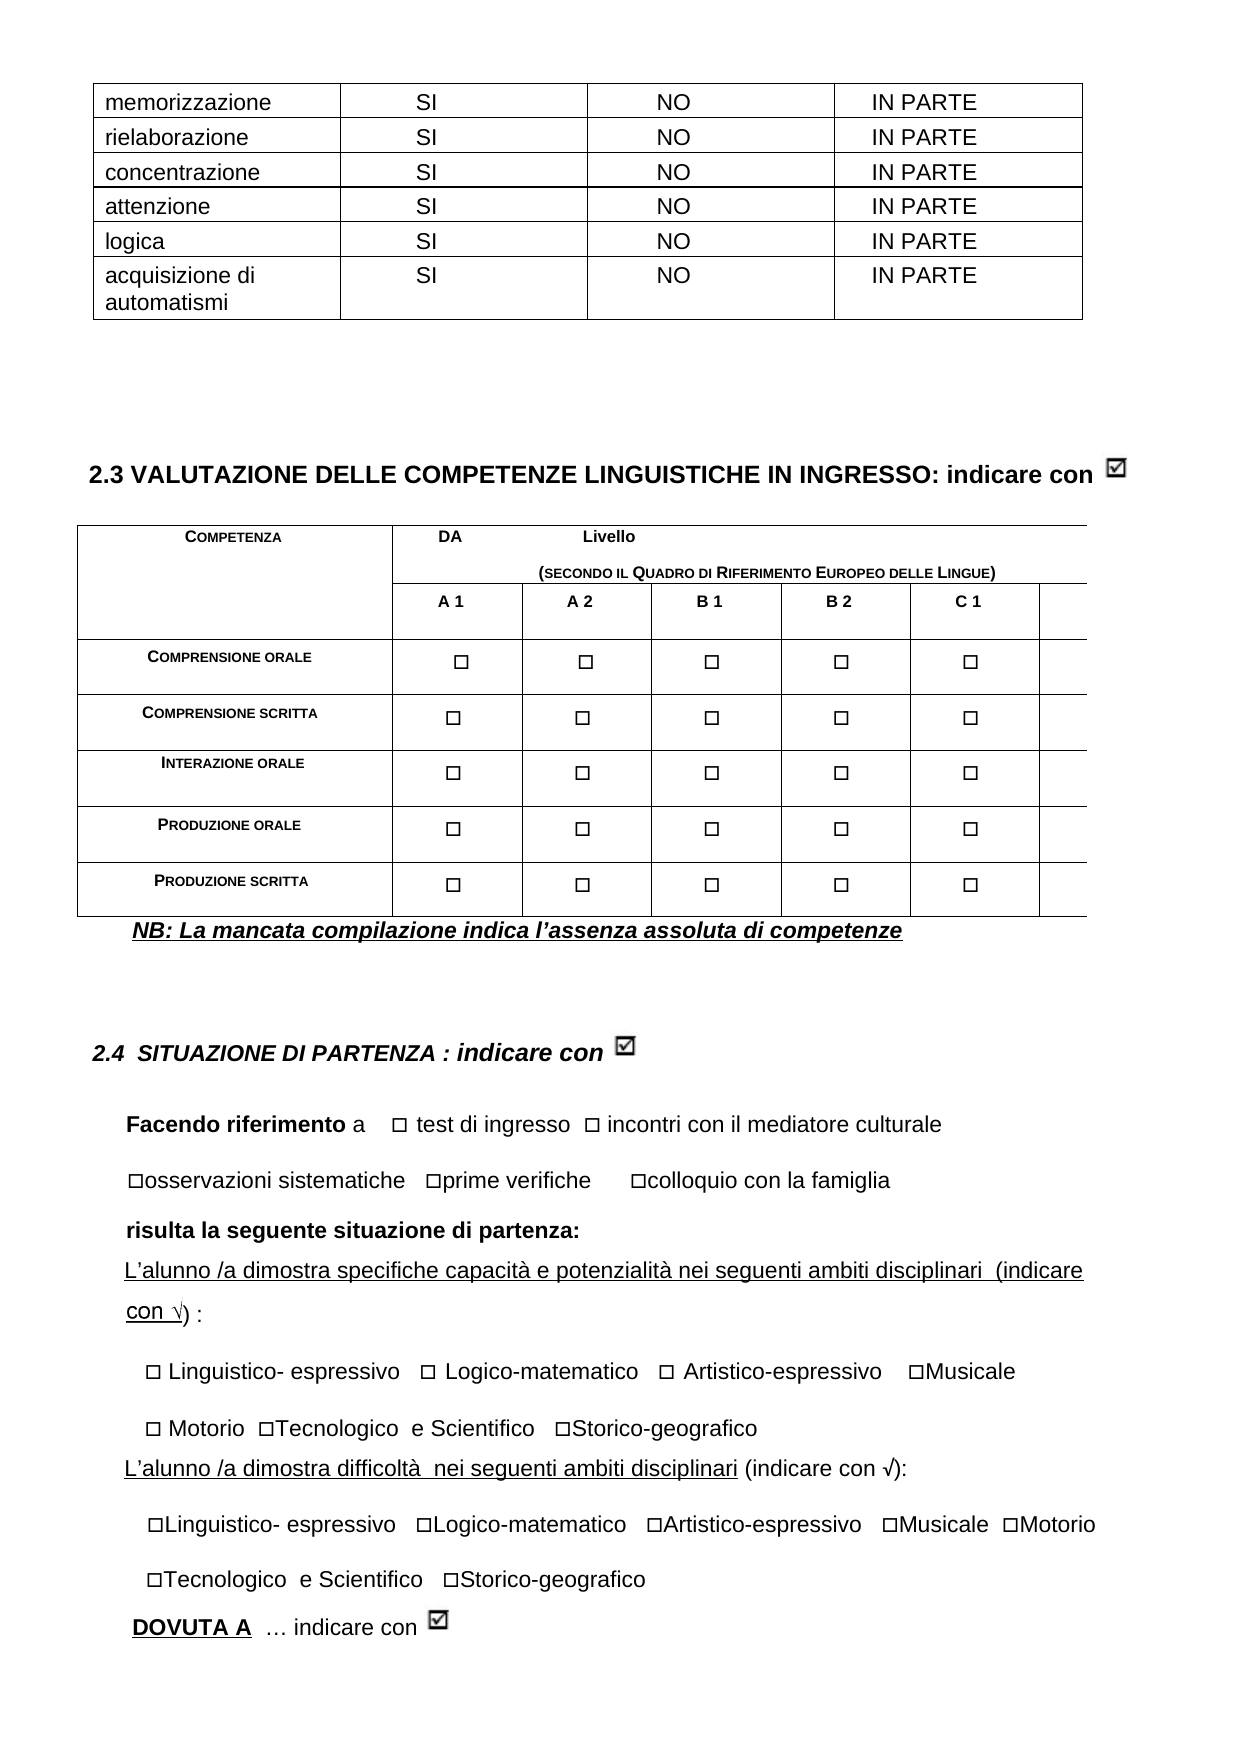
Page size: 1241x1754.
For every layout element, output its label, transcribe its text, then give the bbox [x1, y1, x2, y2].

table_cell [1040, 751, 1087, 806]
table_cell □ [393, 695, 522, 750]
table_cell □ [523, 695, 651, 750]
table_cell acquisizione di automatismi [94, 257, 340, 319]
table_cell PRODUZIONE SCRITTA [78, 863, 392, 916]
table_cell SI [341, 222, 587, 256]
table_cell □ [393, 751, 522, 806]
table_cell rielaborazione [94, 118, 340, 152]
table_cell [1040, 863, 1087, 916]
text risulta la seguente situazione di partenza: [126, 1217, 1151, 1243]
table_cell IN PARTE [835, 118, 1082, 152]
table_cell IN PARTE [835, 153, 1082, 186]
table_cell IN PARTE [835, 257, 1082, 319]
text □ Motorio □Tecnologico e Scientifico □Storico-geografico [144, 1408, 1151, 1444]
table_cell □ [523, 640, 651, 694]
table_cell IN PARTE [835, 188, 1082, 221]
table_cell logica [94, 222, 340, 256]
table_header memorizzazione [94, 84, 340, 117]
picture [1101, 452, 1132, 484]
table_cell concentrazione [94, 153, 340, 186]
table_cell [1040, 807, 1087, 862]
subtitle 2.3 VALUTAZIONE DELLE COMPETENZE LINGUISTICHE IN INGRESSO: indicare con [89, 452, 1151, 489]
table_cell NO [588, 118, 834, 152]
table_cell □ [782, 751, 910, 806]
table_cell INTERAZIONE ORALE [78, 751, 392, 806]
table_header COMPETENZA [78, 526, 392, 639]
picture [610, 1030, 641, 1062]
picture [125, 1296, 183, 1323]
text L’alunno /a dimostra specifiche capacità e potenzialità nei seguenti ambiti disciplinari (indicare [124, 1257, 1151, 1283]
table_cell □ [523, 807, 651, 862]
text □ Linguistico- espressivo □ Logico-matematico □ Artistico-espressivo □Musicale [144, 1351, 1151, 1387]
table_cell □ [782, 863, 910, 916]
text □Tecnologico e Scientifico □Storico-geografico [146, 1559, 1151, 1595]
table_cell □ [911, 807, 1039, 862]
table_cell □ [652, 807, 781, 862]
table_header IN PARTE [835, 84, 1082, 117]
table_header DA Livello (SECONDO IL QUADRO DI RIFERIMENTO EUROPEO DELLE LINGUE) [393, 526, 1087, 583]
text □Linguistico- espressivo □Logico-matematico □Artistico-espressivo □Musicale □Motorio [89, 1504, 1102, 1539]
table_cell □ [523, 751, 651, 806]
table_cell □ [523, 863, 651, 916]
table_cell SI [341, 118, 587, 152]
table_cell B 1 [652, 584, 781, 639]
table_cell IN PARTE [835, 222, 1082, 256]
table_cell □ [393, 640, 522, 694]
text NB: La mancata compilazione indica l’assenza assoluta di competenze [127, 917, 1151, 943]
table_cell SI [341, 188, 587, 221]
table_cell A 2 [523, 584, 651, 639]
table_cell NO [588, 188, 834, 221]
table_cell □ [911, 695, 1039, 750]
table_cell COMPRENSIONE ORALE [78, 640, 392, 694]
table_cell □ [393, 863, 522, 916]
table_cell □ [652, 695, 781, 750]
table_cell B 2 [782, 584, 910, 639]
picture [423, 1604, 454, 1636]
table_cell C 1 [911, 584, 1039, 639]
table_cell □ [652, 863, 781, 916]
table_cell □ [782, 807, 910, 862]
text ) : [183, 1297, 1151, 1327]
subtitle 2.4 SITUAZIONE DI PARTENZA : indicare con [87, 1030, 1151, 1067]
table_cell COMPRENSIONE SCRITTA [78, 695, 392, 750]
table_cell [1040, 584, 1087, 639]
table_cell □ [782, 695, 910, 750]
table_cell □ [911, 751, 1039, 806]
table_cell NO [588, 153, 834, 186]
table_cell NO [588, 222, 834, 256]
table_cell □ [393, 807, 522, 862]
table_header NO [588, 84, 834, 117]
table_header SI [341, 84, 587, 117]
table_cell □ [652, 640, 781, 694]
table_cell □ [782, 640, 910, 694]
table_cell [1040, 695, 1087, 750]
table_cell attenzione [94, 188, 340, 221]
table_cell [1040, 640, 1087, 694]
table_cell □ [652, 751, 781, 806]
text L’alunno /a dimostra difficoltà nei seguenti ambiti disciplinari (indicare con √): [124, 1454, 1151, 1482]
table_cell □ [911, 640, 1039, 694]
table_cell SI [341, 257, 587, 319]
text ) : [126, 1307, 186, 1327]
text Facendo riferimento a □ test di ingresso □ incontri con il mediatore culturale □osservazioni sistematiche □prime verifiche □colloquio con la famiglia [126, 1104, 1100, 1196]
table_cell SI [341, 153, 587, 186]
table_cell □ [911, 863, 1039, 916]
table_cell A 1 [393, 584, 522, 639]
text DOVUTA A … indicare con [126, 1604, 1151, 1640]
table_cell PRODUZIONE ORALE [78, 807, 392, 862]
table_cell NO [588, 257, 834, 319]
